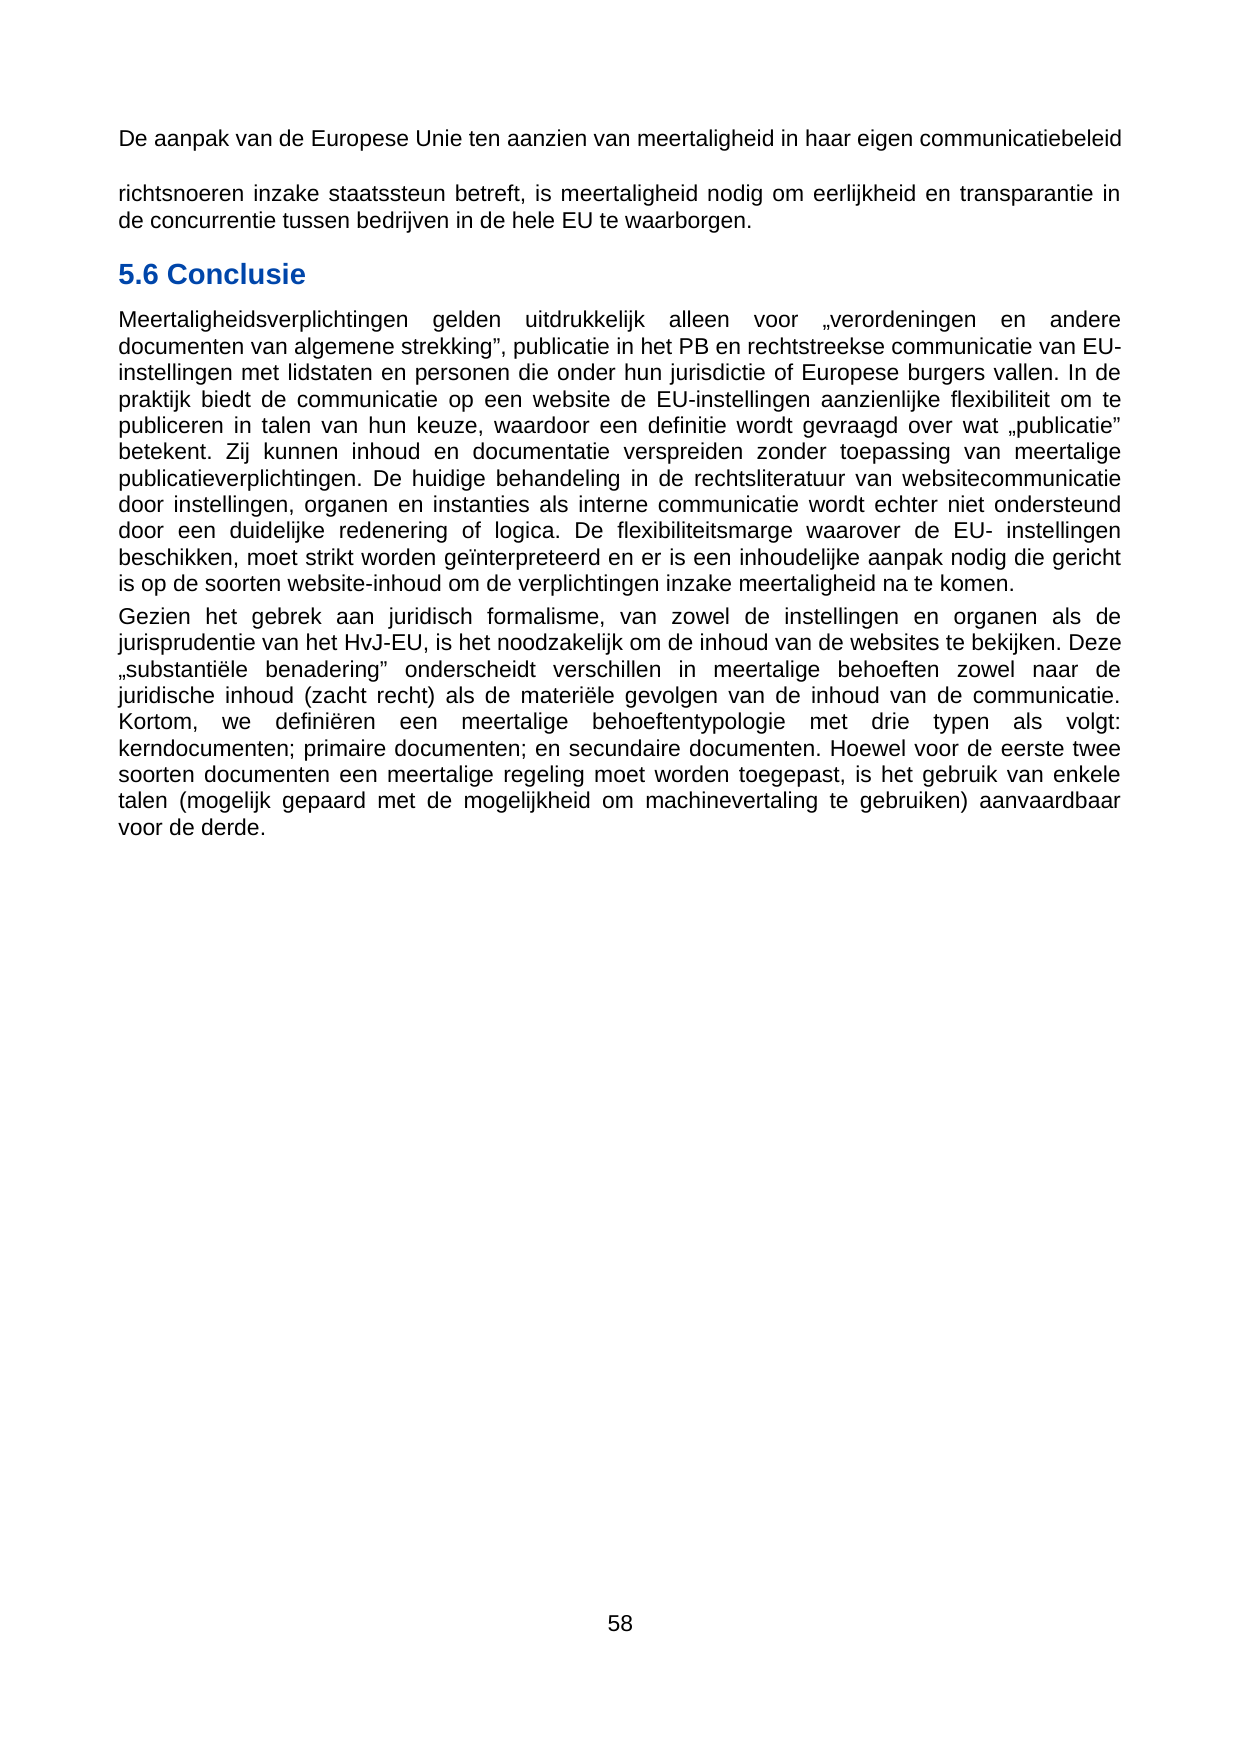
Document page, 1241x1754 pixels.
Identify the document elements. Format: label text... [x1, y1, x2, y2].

subtitle 5.6 Conclusie [118, 257, 1122, 291]
text richtsnoeren inzake staatssteun betreft, is meertaligheid nodig om eerlijkheid en transparantie in de concurrentie tussen bedrijven in de hele EU te waarborgen. [118, 180, 1122, 233]
text Meertaligheidsverplichtingen gelden uitdrukkelijk alleen voor „verordeningen en andere documenten van algemene strekking”, publicatie in het PB en rechtstreekse communicatie van EU-instellingen met lidstaten en personen die onder hun jurisdictie of Europese burgers vallen. In de praktijk biedt de communicatie op een website de EU-instellingen aanzienlijke flexibiliteit om te publiceren in talen van hun keuze, waardoor een definitie wordt gevraagd over wat „publicatie” betekent. Zij kunnen inhoud en documentatie verspreiden zonder toepassing van meertalige publicatieverplichtingen. De huidige behandeling in de rechtsliteratuur van websitecommunicatie door instellingen, organen en instanties als interne communicatie wordt echter niet ondersteund door een duidelijke redenering of logica. De flexibiliteitsmarge waarover de EU- instellingen beschikken, moet strikt worden geïnterpreteerd en er is een inhoudelijke aanpak nodig die gericht is op de soorten website-inhoud om de verplichtingen inzake meertaligheid na te komen. [118, 306, 1122, 596]
text Gezien het gebrek aan juridisch formalisme, van zowel de instellingen en organen als de jurisprudentie van het HvJ-EU, is het noodzakelijk om de inhoud van de websites te bekijken. Deze „substantiële benadering” onderscheidt verschillen in meertalige behoeften zowel naar de juridische inhoud (zacht recht) als de materiële gevolgen van de inhoud van de communicatie. Kortom, we definiëren een meertalige behoeftentypologie met drie typen als volgt: kerndocumenten; primaire documenten; en secundaire documenten. Hoewel voor de eerste twee soorten documenten een meertalige regeling moet worden toegepast, is het gebruik van enkele talen (mogelijk gepaard met de mogelijkheid om machinevertaling te gebruiken) aanvaardbaar voor de derde. [118, 603, 1122, 840]
